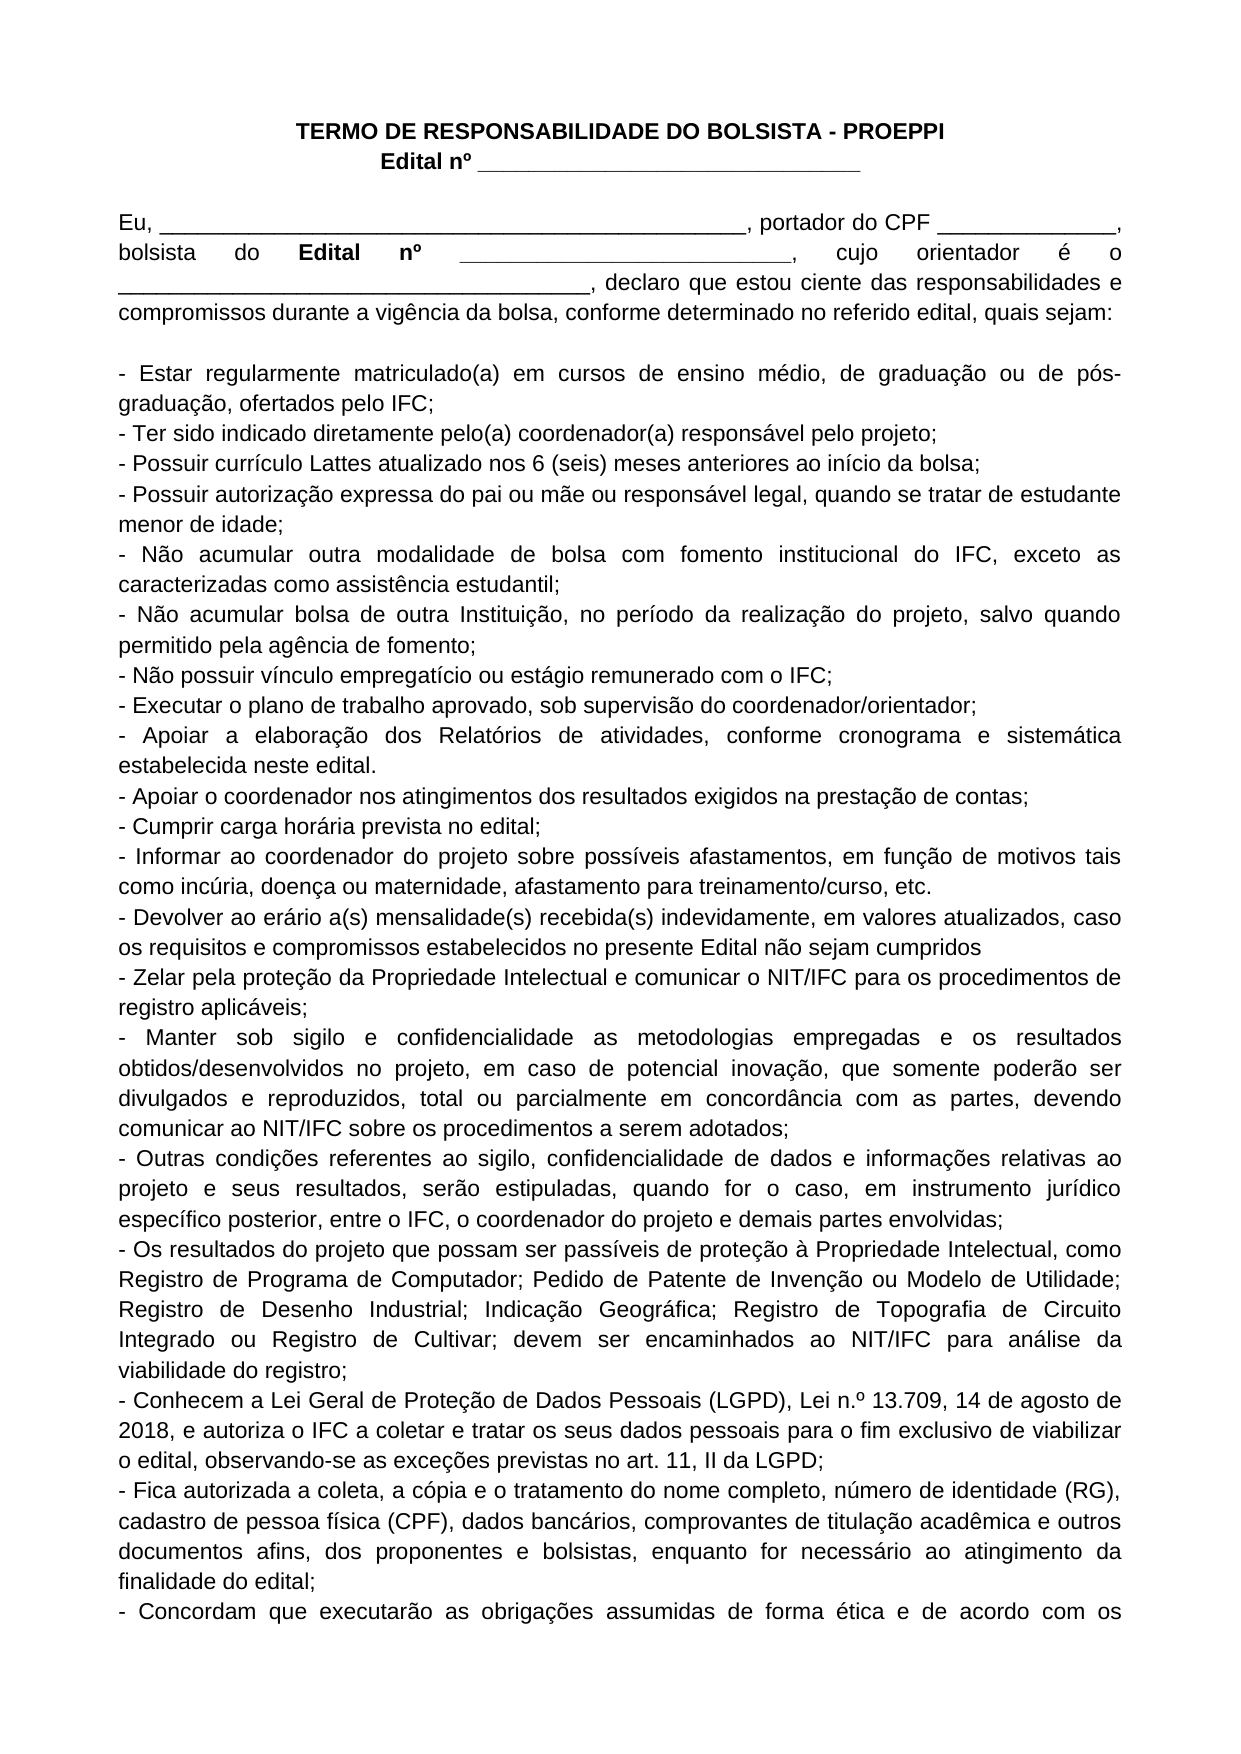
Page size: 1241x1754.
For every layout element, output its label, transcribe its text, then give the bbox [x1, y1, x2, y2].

text - Zelar pela proteção da Propriedade Intelectual e comunicar o NIT/IFC para os procedimentos de registro aplicáveis; [118, 964, 1122, 1020]
text - Devolver ao erário a(s) mensalidade(s) recebida(s) indevidamente, em valores atualizados, caso os requisitos e compromissos estabelecidos no presente Edital não sejam cumpridos [118, 903, 1122, 960]
text - Estar regularmente matriculado(a) em cursos de ensino médio, de graduação ou de pós-graduação, ofertados pelo IFC; [118, 360, 1122, 416]
text - Concordam que executarão as obrigações assumidas de forma ética e de acordo com os [118, 1598, 1122, 1624]
text - Manter sob sigilo e confidencialidade as metodologias empregadas e os resultados obtidos/desenvolvidos no projeto, em caso de potencial inovação, que somente poderão ser divulgados e reproduzidos, total ou parcialmente em concordância com as partes, devendo comunicar ao NIT/IFC sobre os procedimentos a serem adotados; [118, 1024, 1122, 1141]
text - Não possuir vínculo empregatício ou estágio remunerado com o IFC; [118, 662, 1122, 688]
text - Apoiar a elaboração dos Relatórios de atividades, conforme cronograma e sistemática estabelecida neste edital. [118, 722, 1122, 779]
text - Possuir autorização expressa do pai ou mãe ou responsável legal, quando se tratar de estudante menor de idade; [118, 481, 1122, 537]
text - Executar o plano de trabalho aprovado, sob supervisão do coordenador/orientador; [118, 692, 1122, 718]
text - Informar ao coordenador do projeto sobre possíveis afastamentos, em função de motivos tais como incúria, doença ou maternidade, afastamento para treinamento/curso, etc. [118, 843, 1122, 899]
text - Conhecem a Lei Geral de Proteção de Dados Pessoais (LGPD), Lei n.º 13.709, 14 de agosto de 2018, e autoriza o IFC a coletar e tratar os seus dados pessoais para o fim exclusivo de viabilizar o edital, observando-se as exceções previstas no art. 11, II da LGPD; [118, 1387, 1122, 1473]
text - Fica autorizada a coleta, a cópia e o tratamento do nome completo, número de identidade (RG), cadastro de pessoa física (CPF), dados bancários, comprovantes de titulação acadêmica e outros documentos afins, dos proponentes e bolsistas, enquanto for necessário ao atingimento da finalidade do edital; [118, 1477, 1122, 1594]
text - Possuir currículo Lattes atualizado nos 6 (seis) meses anteriores ao início da bolsa; [118, 450, 1122, 477]
text - Os resultados do projeto que possam ser passíveis de proteção à Propriedade Intelectual, como Registro de Programa de Computador; Pedido de Patente de Invenção ou Modelo de Utilidade; Registro de Desenho Industrial; Indicação Geográfica; Registro de Topografia de Circuito Integrado ou Registro de Cultivar; devem ser encaminhados ao NIT/IFC para análise da viabilidade do registro; [118, 1236, 1122, 1383]
text - Não acumular bolsa de outra Instituição, no período da realização do projeto, salvo quando permitido pela agência de fomento; [118, 601, 1122, 658]
text Eu, ______________________________________________, portador do CPF ______________, bolsista do Edital nº __________________________, cujo orientador é o _____________________________________, declaro que estou ciente das responsabilidades e compromissos durante a vigência da bolsa, conforme determinado no referido edital, quais sejam: [118, 209, 1122, 326]
text - Outras condições referentes ao sigilo, confidencialidade de dados e informações relativas ao projeto e seus resultados, serão estipuladas, quando for o caso, em instrumento jurídico específico posterior, entre o IFC, o coordenador do projeto e demais partes envolvidas; [118, 1145, 1122, 1232]
text - Apoiar o coordenador nos atingimentos dos resultados exigidos na prestação de contas; [118, 783, 1122, 809]
text TERMO DE RESPONSABILIDADE DO BOLSISTA - PROEPPI Edital nº ______________________________ [118, 118, 1122, 174]
text - Não acumular outra modalidade de bolsa com fomento institucional do IFC, exceto as caracterizadas como assistência estudantil; [118, 541, 1122, 597]
text - Ter sido indicado diretamente pelo(a) coordenador(a) responsável pelo projeto; [118, 420, 1122, 446]
text - Cumprir carga horária prevista no edital; [118, 813, 1122, 839]
